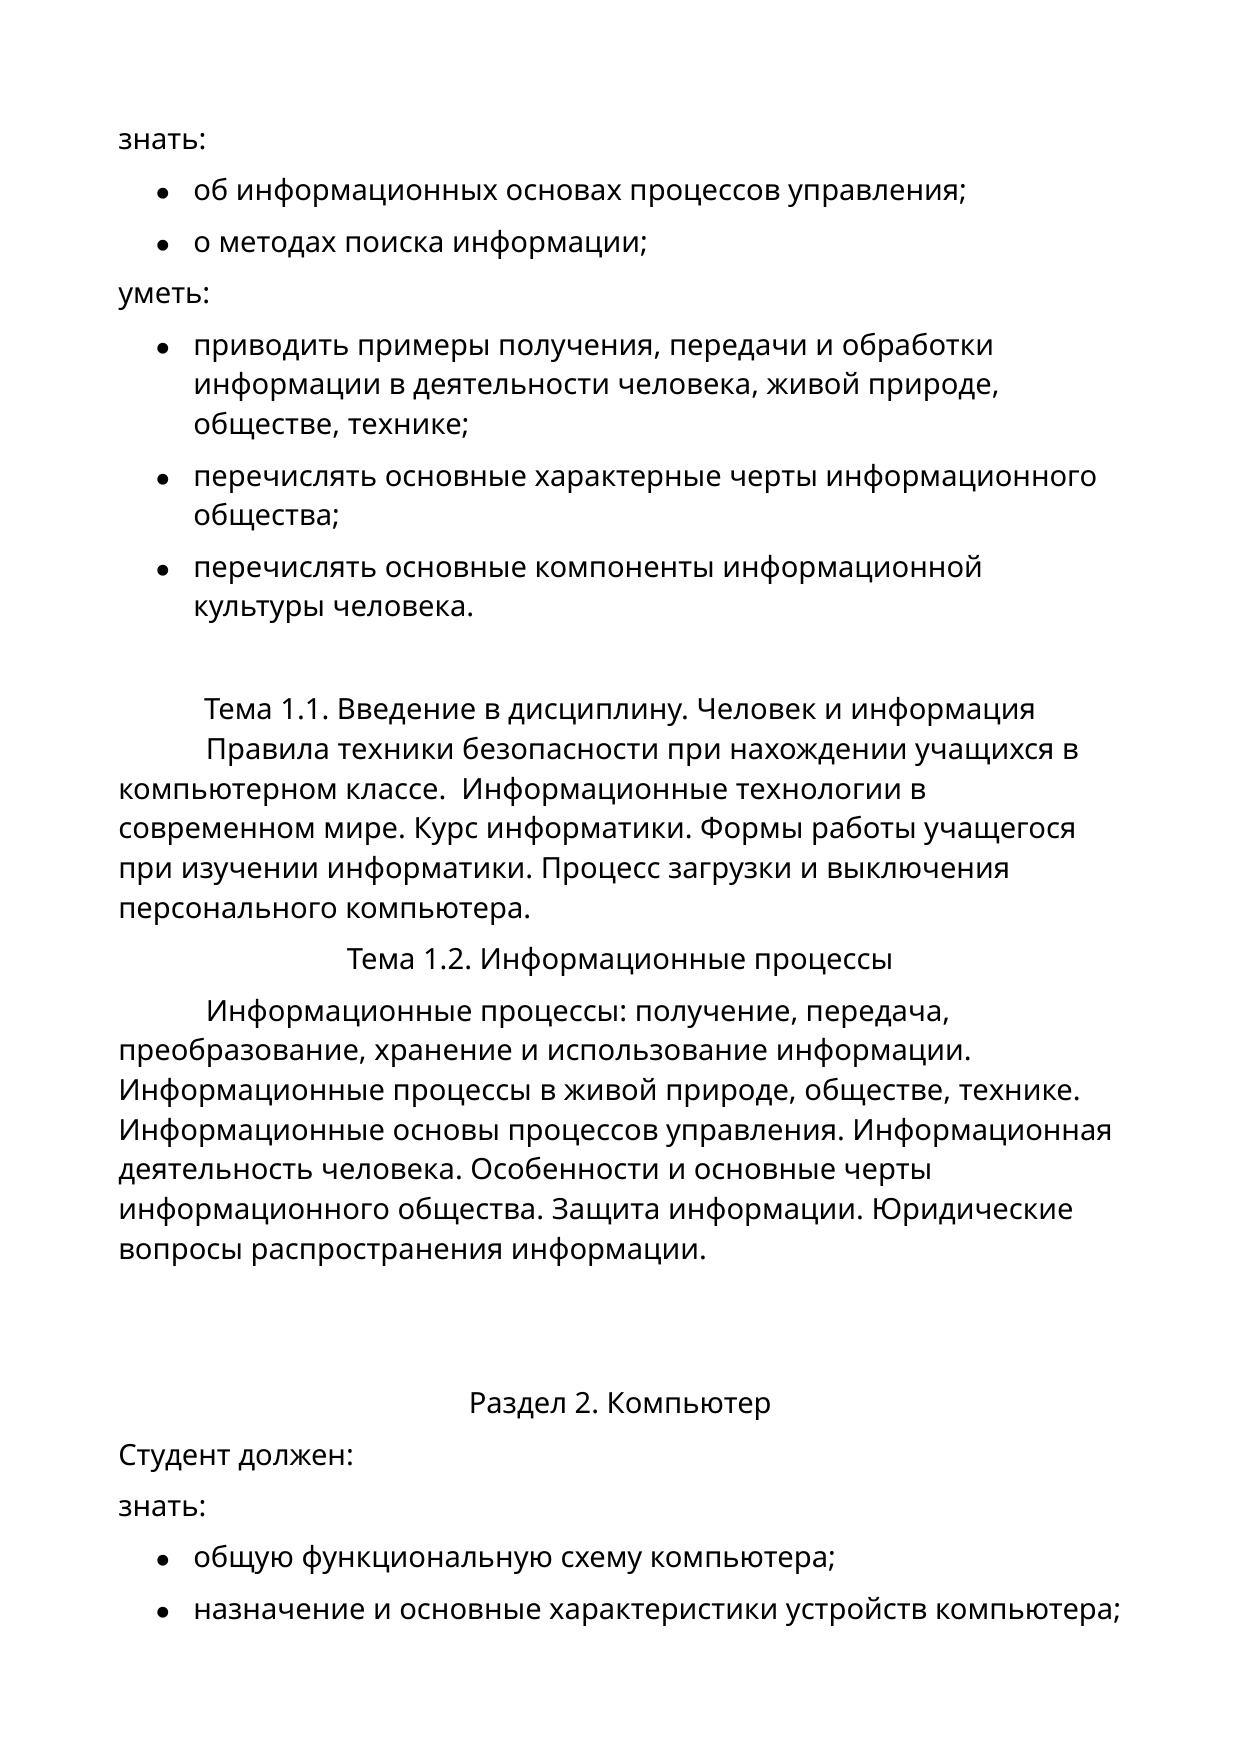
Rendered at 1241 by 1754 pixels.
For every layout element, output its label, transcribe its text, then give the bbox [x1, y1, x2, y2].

text Правила техники безопасности при нахождении учащихся в компьютерном классе. Информационные технологии в современном мире. Курс информатики. Формы работы учащегося при изучении информатики. Процесс загрузки и выключения персонального компьютера. [118, 728, 1122, 927]
text Раздел 2. Компьютер [118, 1382, 1122, 1422]
text знать: [118, 1485, 1122, 1525]
text уметь: [118, 272, 1122, 312]
text Тема 1.2. Информационные процессы [118, 938, 1122, 978]
list назначение и основные характеристики устройств компьютера; [156, 1588, 1122, 1628]
text Информационные процессы: получение, передача, преобразование, хранение и использование информации. Информационные процессы в живой природе, обществе, технике. Информационные основы процессов управления. Информационная деятельность человека. Особенности и основные черты информационного общества. Защита информации. Юридические вопросы распространения информации. [118, 990, 1122, 1268]
list общую функциональную схему компьютера; [156, 1537, 1122, 1576]
list перечислять основные характерные черты информационного общества; [156, 455, 1122, 534]
list об информационных основах процессов управления; [156, 169, 1122, 209]
list о методах поиска информации; [156, 221, 1122, 261]
text Студент должен: [118, 1434, 1122, 1473]
list перечислять основные компоненты информационной культуры человека. [156, 546, 1122, 625]
text Тема 1.1. Введение в дисциплину. Человек и информация [118, 688, 1122, 728]
list приводить примеры получения, передачи и обработки информации в деятельности человека, живой природе, обществе, технике; [156, 324, 1122, 443]
text знать: [118, 118, 1122, 158]
